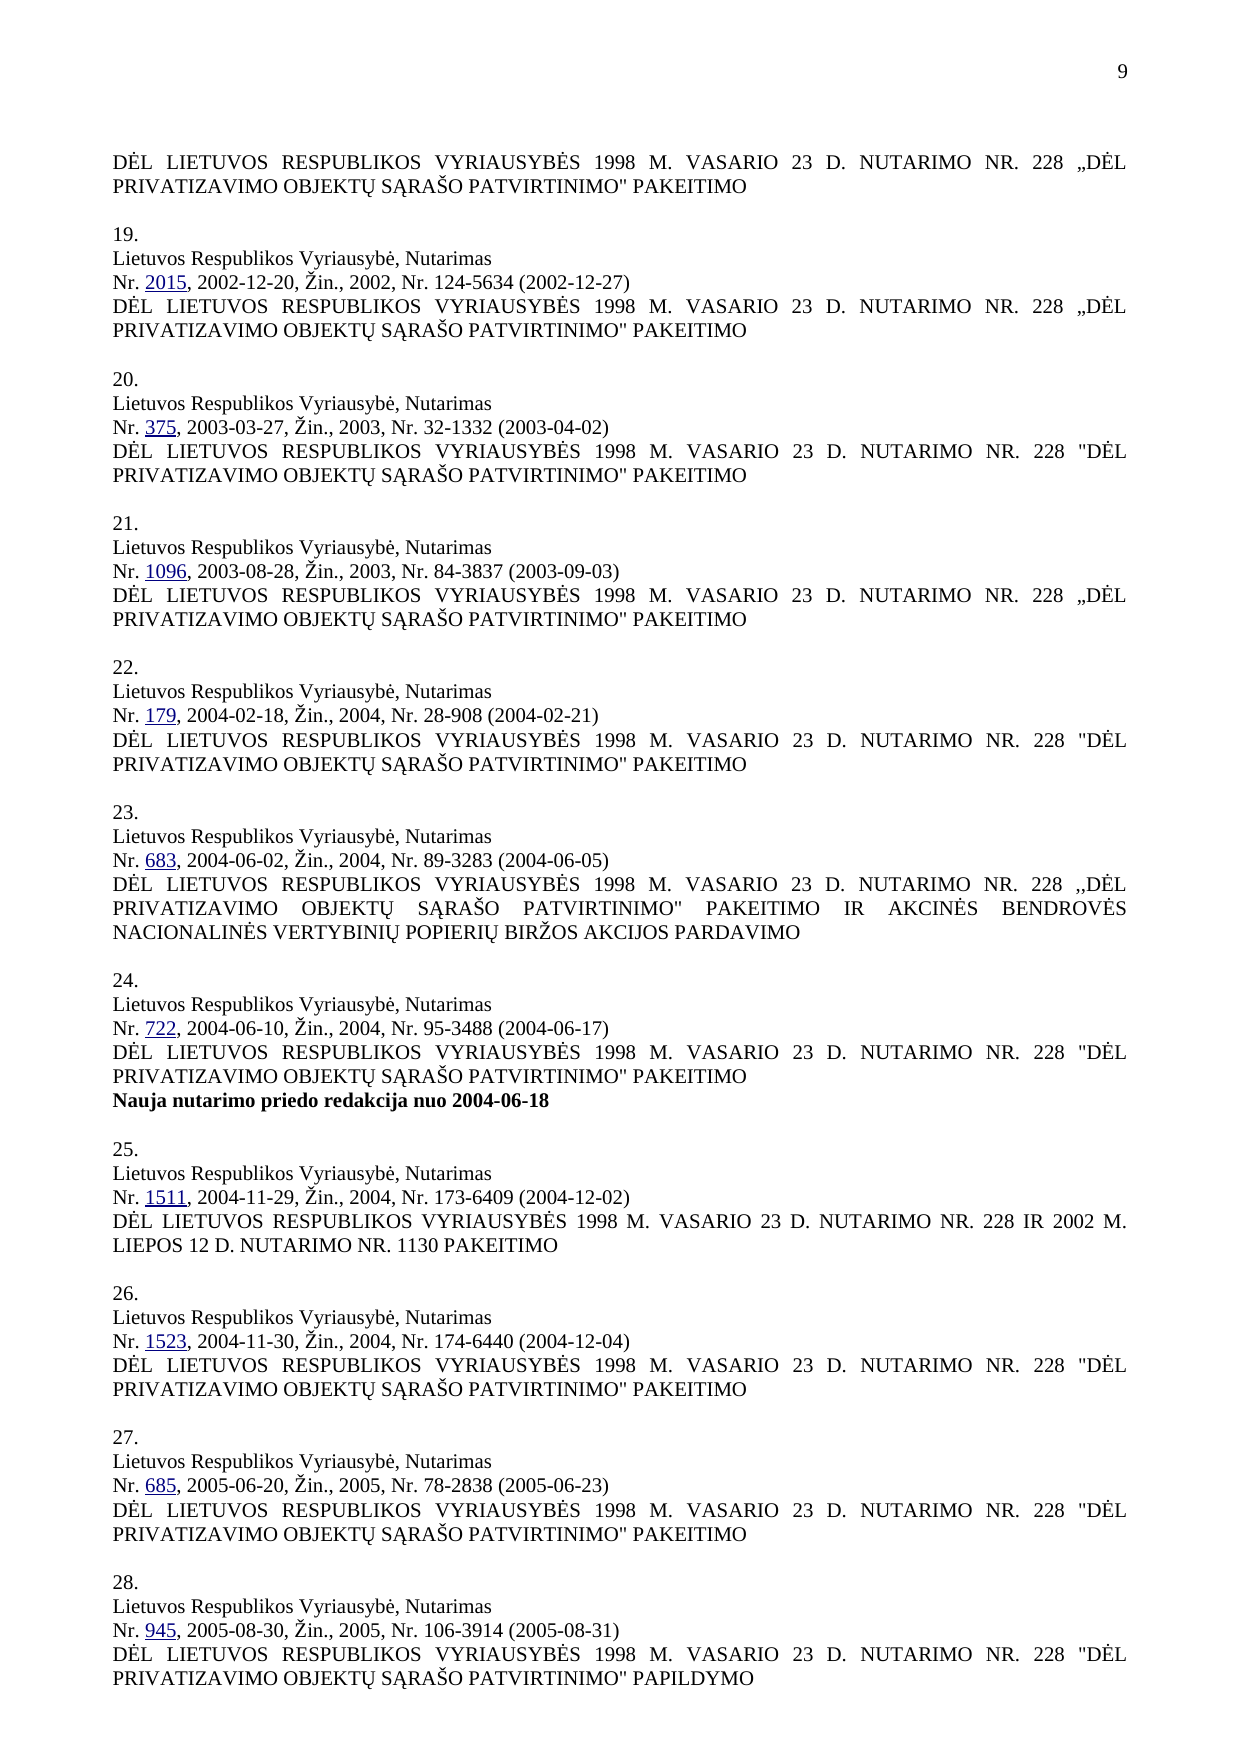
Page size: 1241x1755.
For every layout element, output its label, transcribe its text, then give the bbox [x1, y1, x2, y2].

text 24. [112, 968, 1128, 992]
text 21. [112, 511, 1128, 535]
text 19. [112, 222, 1128, 246]
text Nauja nutarimo priedo redakcija nuo 2004-06-18 [112, 1088, 1128, 1112]
text Nr. 1511, 2004-11-29, Žin., 2004, Nr. 173-6409 (2004-12-02) [112, 1185, 1128, 1209]
text Nr. 685, 2005-06-20, Žin., 2005, Nr. 78-2838 (2005-06-23) [112, 1473, 1128, 1497]
text DĖL LIETUVOS RESPUBLIKOS VYRIAUSYBĖS 1998 M. VASARIO 23 D. NUTARIMO NR. 228 "DĖL PRIVATIZAVIMO OBJEKTŲ SĄRAŠO PATVIRTINIMO" PAKEITIMO [112, 727, 1128, 776]
text Nr. 1523, 2004-11-30, Žin., 2004, Nr. 174-6440 (2004-12-04) [112, 1329, 1128, 1353]
text Nr. 945, 2005-08-30, Žin., 2005, Nr. 106-3914 (2005-08-31) [112, 1618, 1128, 1642]
text Lietuvos Respublikos Vyriausybė, Nutarimas [112, 1594, 1128, 1618]
text DĖL LIETUVOS RESPUBLIKOS VYRIAUSYBĖS 1998 M. VASARIO 23 D. NUTARIMO NR. 228 IR 2002 M. LIEPOS 12 D. NUTARIMO NR. 1130 PAKEITIMO [112, 1209, 1128, 1257]
text Lietuvos Respublikos Vyriausybė, Nutarimas [112, 391, 1128, 415]
text Nr. 375, 2003-03-27, Žin., 2003, Nr. 32-1332 (2003-04-02) [112, 415, 1128, 439]
text DĖL LIETUVOS RESPUBLIKOS VYRIAUSYBĖS 1998 M. VASARIO 23 D. NUTARIMO NR. 228 ,,DĖL PRIVATIZAVIMO OBJEKTŲ SĄRAŠO PATVIRTINIMO" PAKEITIMO IR AKCINĖS BENDROVĖS NACIONALINĖS VERTYBINIŲ POPIERIŲ BIRŽOS AKCIJOS PARDAVIMO [112, 872, 1128, 944]
text DĖL LIETUVOS RESPUBLIKOS VYRIAUSYBĖS 1998 M. VASARIO 23 D. NUTARIMO NR. 228 „DĖL PRIVATIZAVIMO OBJEKTŲ SĄRAŠO PATVIRTINIMO" PAKEITIMO [112, 583, 1128, 631]
text DĖL LIETUVOS RESPUBLIKOS VYRIAUSYBĖS 1998 M. VASARIO 23 D. NUTARIMO NR. 228 „DĖL PRIVATIZAVIMO OBJEKTŲ SĄRAŠO PATVIRTINIMO" PAKEITIMO [112, 294, 1128, 342]
text Lietuvos Respublikos Vyriausybė, Nutarimas [112, 1161, 1128, 1185]
text Nr. 2015, 2002-12-20, Žin., 2002, Nr. 124-5634 (2002-12-27) [112, 270, 1128, 294]
text 22. [112, 655, 1128, 679]
text Lietuvos Respublikos Vyriausybė, Nutarimas [112, 1449, 1128, 1473]
text Lietuvos Respublikos Vyriausybė, Nutarimas [112, 535, 1128, 559]
text Lietuvos Respublikos Vyriausybė, Nutarimas [112, 1305, 1128, 1329]
text DĖL LIETUVOS RESPUBLIKOS VYRIAUSYBĖS 1998 M. VASARIO 23 D. NUTARIMO NR. 228 "DĖL PRIVATIZAVIMO OBJEKTŲ SĄRAŠO PATVIRTINIMO" PAKEITIMO [112, 439, 1128, 487]
text DĖL LIETUVOS RESPUBLIKOS VYRIAUSYBĖS 1998 M. VASARIO 23 D. NUTARIMO NR. 228 „DĖL PRIVATIZAVIMO OBJEKTŲ SĄRAŠO PATVIRTINIMO" PAKEITIMO [112, 150, 1128, 198]
text DĖL LIETUVOS RESPUBLIKOS VYRIAUSYBĖS 1998 M. VASARIO 23 D. NUTARIMO NR. 228 "DĖL PRIVATIZAVIMO OBJEKTŲ SĄRAŠO PATVIRTINIMO" PAKEITIMO [112, 1353, 1128, 1401]
text DĖL LIETUVOS RESPUBLIKOS VYRIAUSYBĖS 1998 M. VASARIO 23 D. NUTARIMO NR. 228 "DĖL PRIVATIZAVIMO OBJEKTŲ SĄRAŠO PATVIRTINIMO" PAKEITIMO [112, 1040, 1128, 1088]
text Lietuvos Respublikos Vyriausybė, Nutarimas [112, 824, 1128, 848]
text Nr. 179, 2004-02-18, Žin., 2004, Nr. 28-908 (2004-02-21) [112, 703, 1128, 727]
text Nr. 683, 2004-06-02, Žin., 2004, Nr. 89-3283 (2004-06-05) [112, 848, 1128, 872]
text 25. [112, 1137, 1128, 1161]
text Nr. 722, 2004-06-10, Žin., 2004, Nr. 95-3488 (2004-06-17) [112, 1016, 1128, 1040]
text 20. [112, 367, 1128, 391]
text 23. [112, 800, 1128, 824]
text 26. [112, 1281, 1128, 1305]
text 28. [112, 1570, 1128, 1594]
text Lietuvos Respublikos Vyriausybė, Nutarimas [112, 679, 1128, 703]
text DĖL LIETUVOS RESPUBLIKOS VYRIAUSYBĖS 1998 M. VASARIO 23 D. NUTARIMO NR. 228 "DĖL PRIVATIZAVIMO OBJEKTŲ SĄRAŠO PATVIRTINIMO" PAKEITIMO [112, 1497, 1128, 1546]
text 27. [112, 1425, 1128, 1449]
text Nr. 1096, 2003-08-28, Žin., 2003, Nr. 84-3837 (2003-09-03) [112, 559, 1128, 583]
text Lietuvos Respublikos Vyriausybė, Nutarimas [112, 246, 1128, 270]
text DĖL LIETUVOS RESPUBLIKOS VYRIAUSYBĖS 1998 M. VASARIO 23 D. NUTARIMO NR. 228 "DĖL PRIVATIZAVIMO OBJEKTŲ SĄRAŠO PATVIRTINIMO" PAPILDYMO [112, 1642, 1128, 1690]
text Lietuvos Respublikos Vyriausybė, Nutarimas [112, 992, 1128, 1016]
